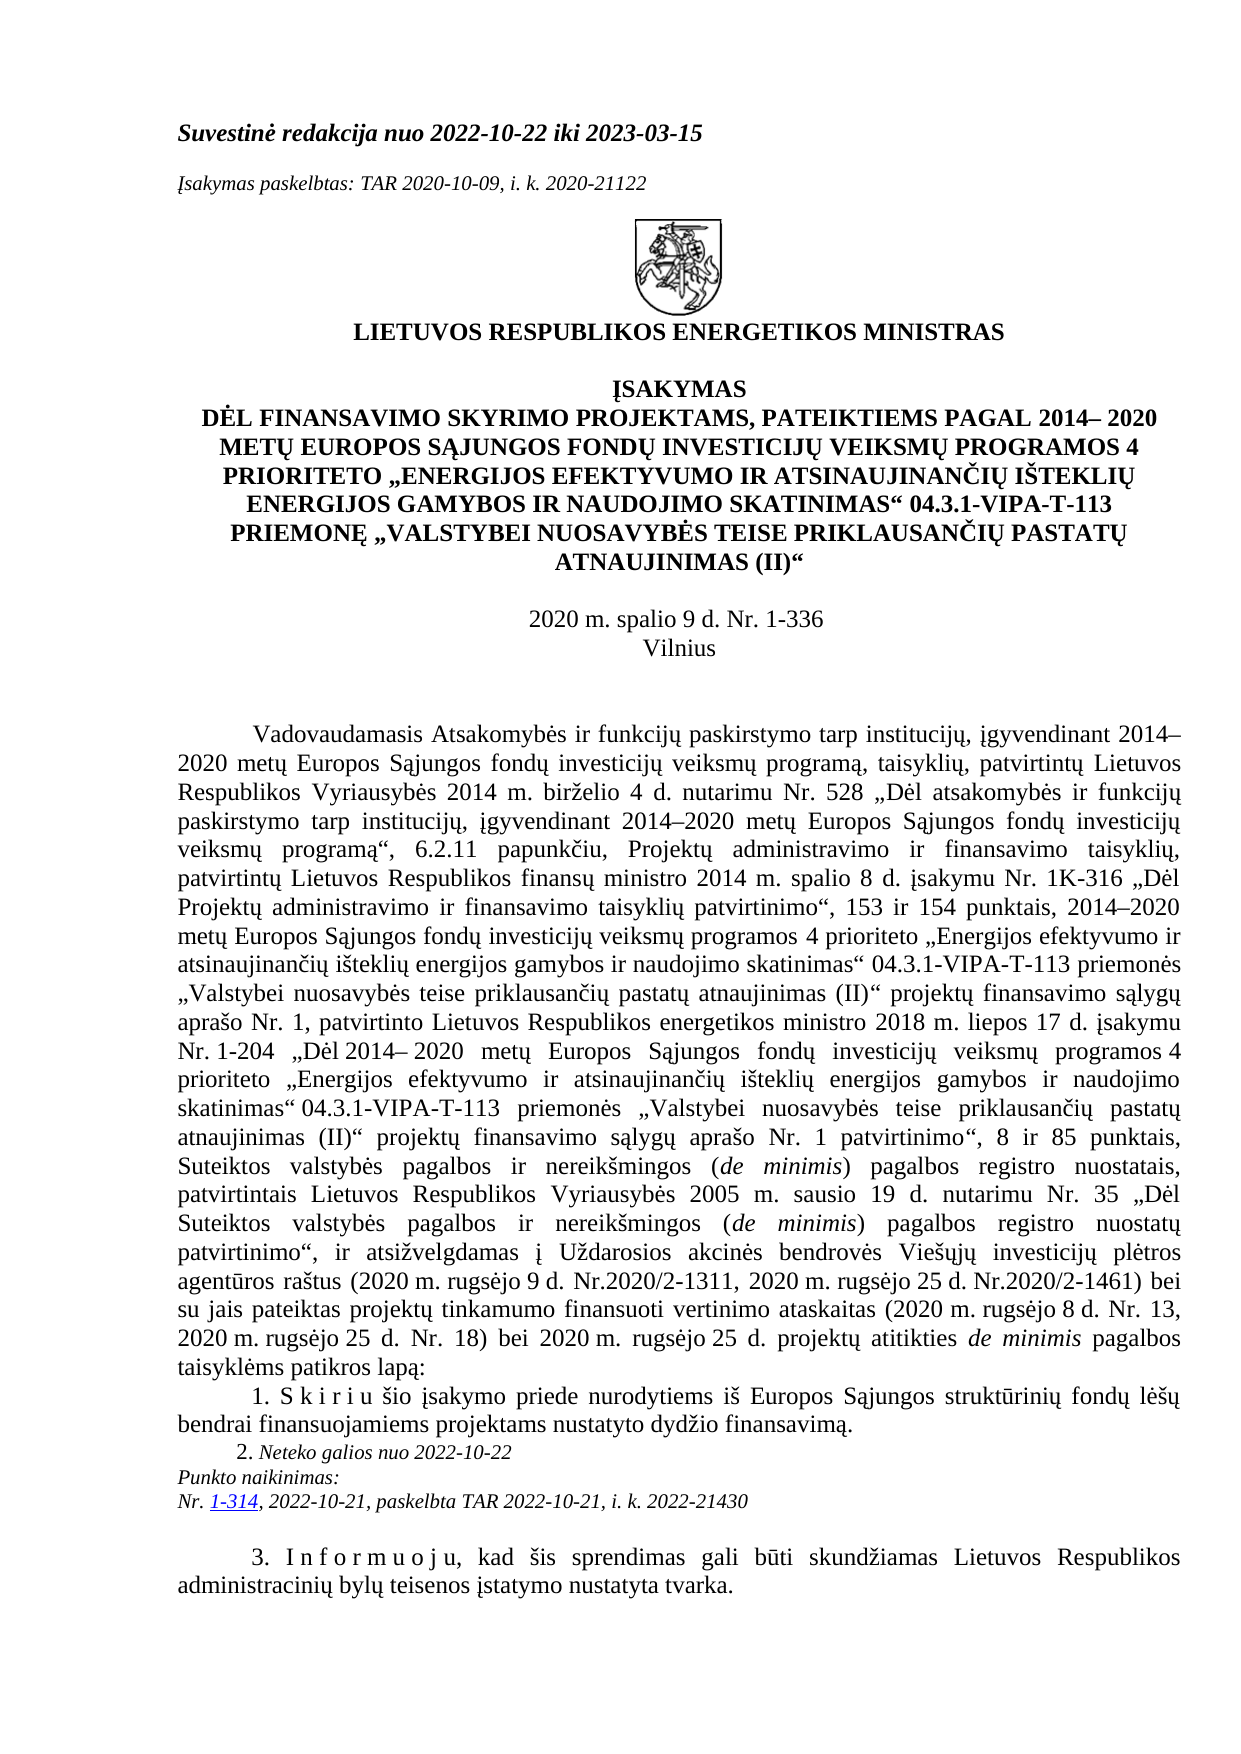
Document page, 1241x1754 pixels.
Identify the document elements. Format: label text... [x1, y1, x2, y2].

text Suvestinė redakcija nuo 2022-10-22 iki 2023-03-15 [177, 118, 1181, 147]
text Įsakymas paskelbtas: TAR 2020-10-09, i. k. 2020-21122 [177, 171, 1181, 195]
text ĮSAKYMAS [177, 374, 1181, 403]
text 2020 m. spalio 9 d. Nr. 1-336 [177, 604, 1181, 633]
text Vadovaudamasis Atsakomybės ir funkcijų paskirstymo tarp institucijų, įgyvendinant 2014–2020 metų Europos Sąjungos fondų investicijų veiksmų programą, taisyklių, patvirtintų Lietuvos Respublikos Vyriausybės 2014 m. birželio 4 d. nutarimu Nr. 528 „Dėl atsakomybės ir funkcijų paskirstymo tarp institucijų, įgyvendinant 2014–2020 metų Europos Sąjungos fondų investicijų veiksmų programą“, 6.2.11 papunkčiu, Projektų administravimo ir finansavimo taisyklių, patvirtintų Lietuvos Respublikos finansų ministro 2014 m. spalio 8 d. įsakymu Nr. 1K-316 „Dėl Projektų administravimo ir finansavimo taisyklių patvirtinimo“, 153 ir 154 punktais, 2014–2020 metų Europos Sąjungos fondų investicijų veiksmų programos 4 prioriteto „Energijos efektyvumo ir atsinaujinančių išteklių energijos gamybos ir naudojimo skatinimas“ 04.3.1-vipa-t-113 priemonės „Valstybei nuosavybės teise priklausančių pastatų atnaujinimas (II)“ projektų finansavimo sąlygų aprašo Nr. 1, patvirtinto Lietuvos Respublikos energetikos ministro 2018 m. liepos 17 d. įsakymu Nr. 1-204 „Dėl 2014– 2020 metų Europos Sąjungos fondų investicijų veiksmų programos 4 prioriteto „Energijos efektyvumo ir atsinaujinančių išteklių energijos gamybos ir naudojimo skatinimas“ 04.3.1-VIPA-T-113 priemonės „Valstybei nuosavybės teise priklausančių pastatų atnaujinimas (II)“ projektų finansavimo sąlygų aprašo Nr. 1 patvirtinimo“, 8 ir 85 punktais, Suteiktos valstybės pagalbos ir nereikšmingos (de minimis) pagalbos registro nuostatais, patvirtintais Lietuvos Respublikos Vyriausybės 2005 m. sausio 19 d. nutarimu Nr. 35 „Dėl Suteiktos valstybės pagalbos ir nereikšmingos (de minimis) pagalbos registro nuostatų patvirtinimo“, ir atsižvelgdamas į Uždarosios akcinės bendrovės Viešųjų investicijų plėtros agentūros raštus (2020 m. rugsėjo 9 d. Nr.2020/2-1311, 2020 m. rugsėjo 25 d. Nr.2020/2-1461) bei su jais pateiktas projektų tinkamumo finansuoti vertinimo ataskaitas (2020 m. rugsėjo 8 d. Nr. 13, 2020 m. rugsėjo 25 d. Nr. 18) bei 2020 m. rugsėjo 25 d. projektų atitikties de minimis pagalbos taisyklėms patikros lapą: [177, 719, 1181, 1381]
text Vilnius [177, 633, 1181, 662]
text Punkto naikinimas: [177, 1465, 1181, 1489]
text 1. S k i r i u šio įsakymo priede nurodytiems iš Europos Sąjungos struktūrinių fondų lėšų bendrai finansuojamiems projektams nustatyto dydžio finansavimą. [177, 1381, 1181, 1438]
text DĖL FINANSAVIMO SKYRIMO PROJEKTAMS, PATEIKTIEMS PAGAL 2014– 2020 METŲ EUROPOS SĄJUNGOS FONDŲ INVESTICIJŲ VEIKSMŲ PROGRAMOS 4 PRIORITETO „Energijos efektyvumo ir atsinaujinančių išteklių energijos gamybos ir naudojimo skatinimas“ 04.3.1-vipa-t-113 PRIEMONĘ „valstybei nuosavybės teise priklausančių pastatų atnaujinimas (II)“ [177, 403, 1181, 576]
text Nr. 1-314, 2022-10-21, paskelbta TAR 2022-10-21, i. k. 2022-21430 [177, 1489, 1181, 1513]
text lIETUVOS RESPUBLIKOS energetikos MINISTRAS [177, 317, 1181, 346]
text 2. Neteko galios nuo 2022-10-22 [177, 1438, 1181, 1465]
text 3. I n f o r m u o j u, kad šis sprendimas gali būti skundžiamas Lietuvos Respublikos administracinių bylų teisenos įstatymo nustatyta tvarka. [177, 1542, 1181, 1599]
